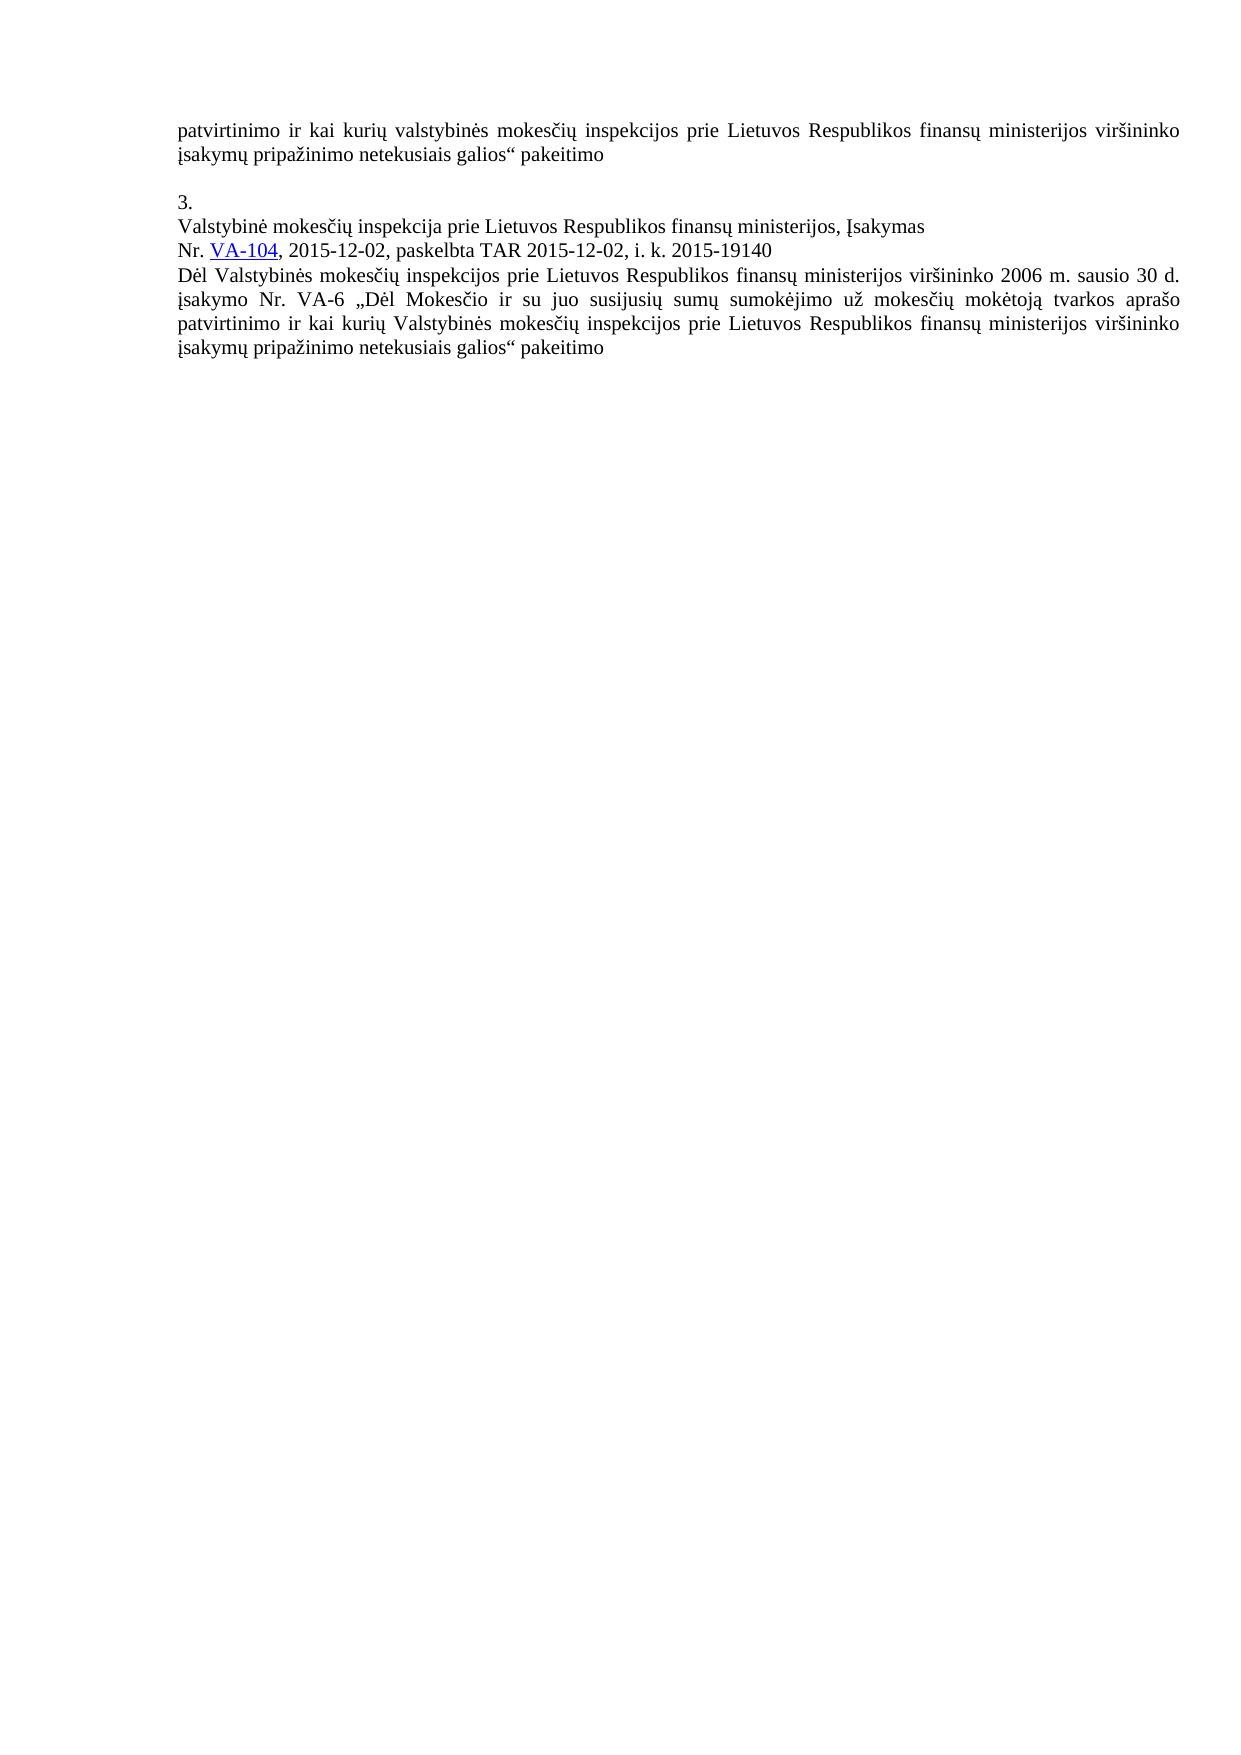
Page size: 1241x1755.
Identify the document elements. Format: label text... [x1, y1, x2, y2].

text patvirtinimo ir kai kurių valstybinės mokesčių inspekcijos prie Lietuvos Respublikos finansų ministerijos viršininko įsakymų pripažinimo netekusiais galios“ pakeitimo [177, 118, 1181, 166]
text Dėl Valstybinės mokesčių inspekcijos prie Lietuvos Respublikos finansų ministerijos viršininko 2006 m. sausio 30 d. įsakymo Nr. VA-6 „Dėl Mokesčio ir su juo susijusių sumų sumokėjimo už mokesčių mokėtoją tvarkos aprašo patvirtinimo ir kai kurių Valstybinės mokesčių inspekcijos prie Lietuvos Respublikos finansų ministerijos viršininko įsakymų pripažinimo netekusiais galios“ pakeitimo [177, 262, 1181, 359]
text Valstybinė mokesčių inspekcija prie Lietuvos Respublikos finansų ministerijos, Įsakymas [177, 214, 1181, 238]
text Nr. VA-104, 2015-12-02, paskelbta TAR 2015-12-02, i. k. 2015-19140 [177, 238, 1181, 262]
text 3. [177, 190, 1181, 214]
